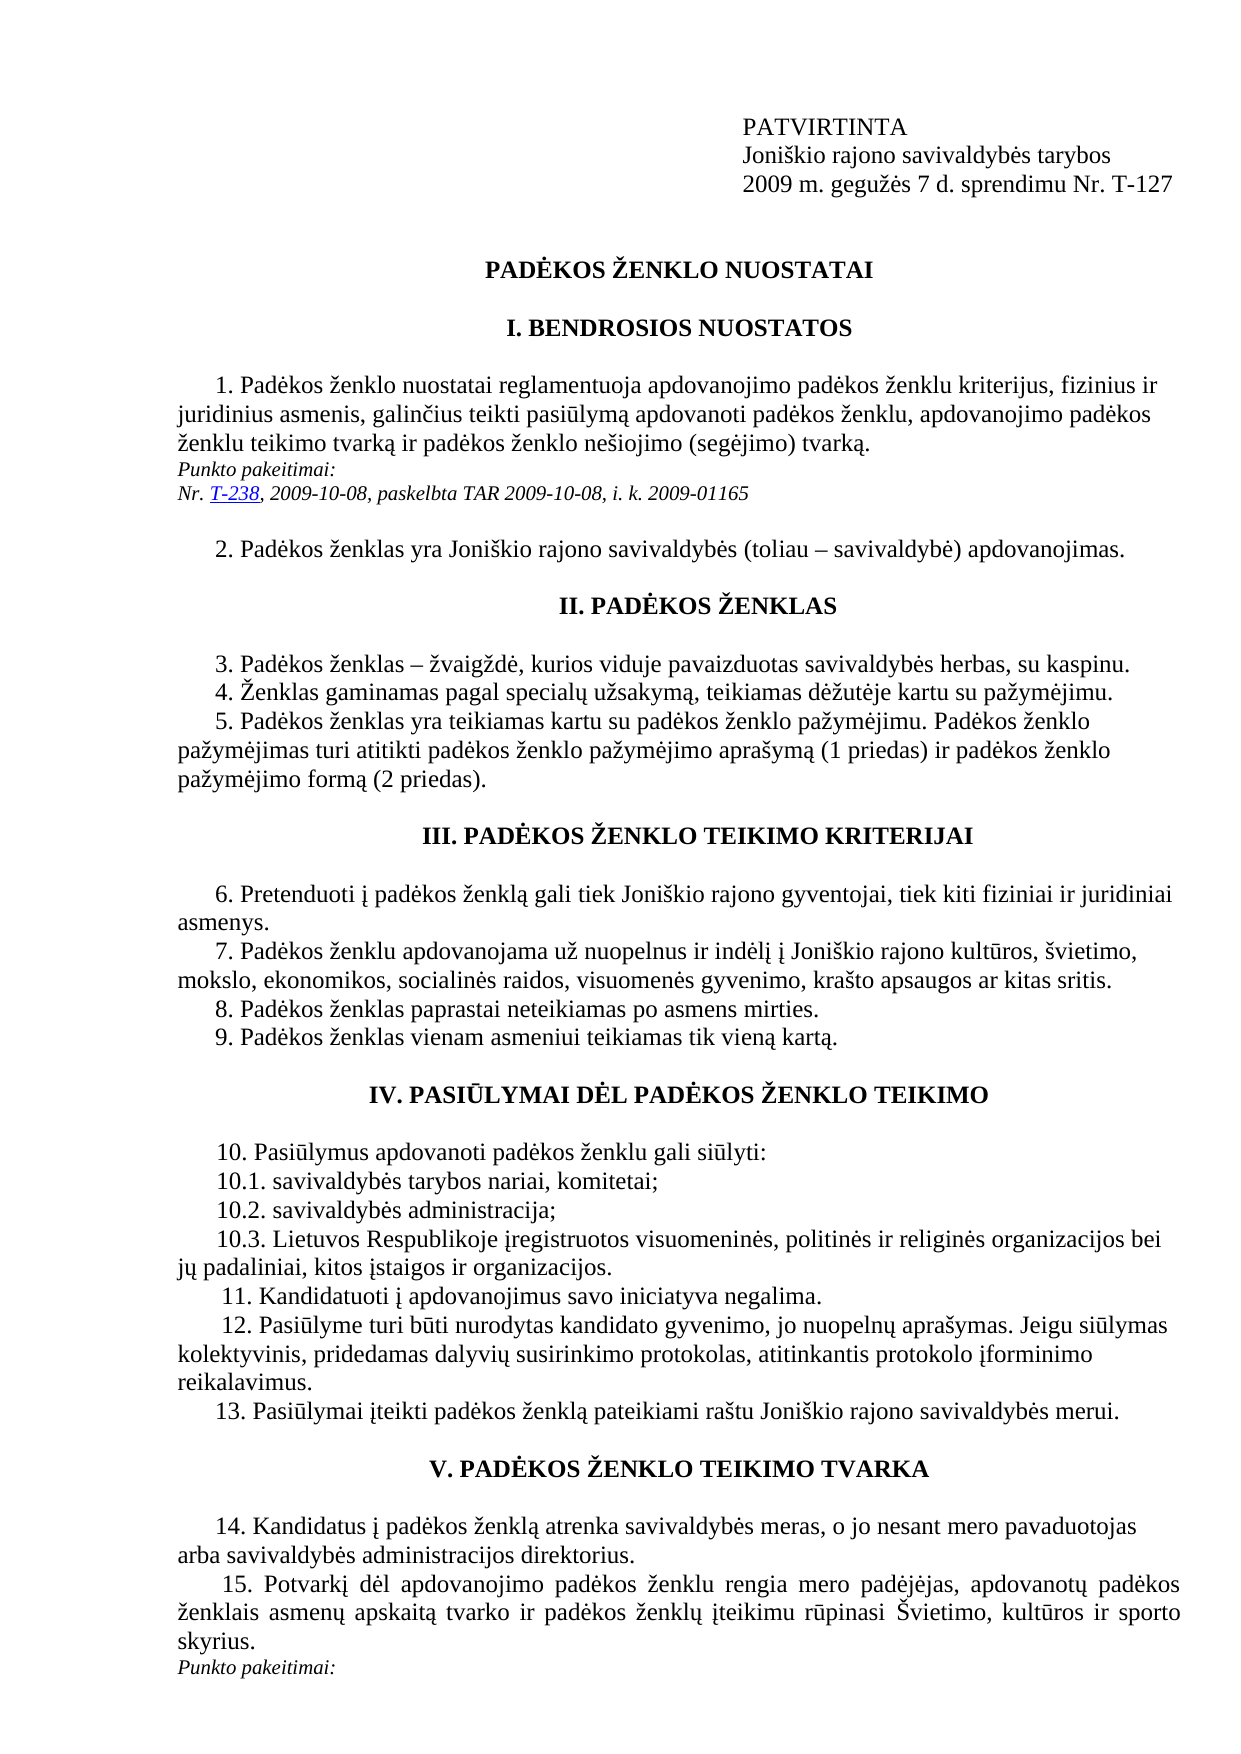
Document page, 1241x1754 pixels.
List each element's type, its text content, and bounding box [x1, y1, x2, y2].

text 2009 m. gegužės 7 d. sprendimu Nr. T-127 [717, 169, 1181, 198]
text Punkto pakeitimai: [177, 1655, 1181, 1679]
text PADĖKOS ŽENKLO NUOSTATAI [177, 256, 1181, 284]
text PATVIRTINTA [717, 112, 1181, 141]
text 15. Potvarkį dėl apdovanojimo padėkos ženklu rengia mero padėjėjas, apdovanotų padėkos ženklais asmenų apskaitą tvarko ir padėkos ženklų įteikimu rūpinasi Švietimo, kultūros ir sporto skyrius. [177, 1569, 1181, 1655]
text Punkto pakeitimai: [177, 457, 1181, 481]
text I. BENDROSIOS NUOSTATOS [177, 313, 1181, 342]
text 1. Padėkos ženklo nuostatai reglamentuoja apdovanojimo padėkos ženklu kriterijus, fizinius ir juridinius asmenis, galinčius teikti pasiūlymą apdovanoti padėkos ženklu, apdovanojimo padėkos ženklu teikimo tvarką ir padėkos ženklo nešiojimo (segėjimo) tvarką. [177, 371, 1181, 457]
text 13. Pasiūlymai įteikti padėkos ženklą pateikiami raštu Joniškio rajono savivaldybės merui. [177, 1396, 1181, 1425]
text 9. Padėkos ženklas vienam asmeniui teikiamas tik vieną kartą. [177, 1022, 1181, 1051]
text 3. Padėkos ženklas – žvaigždė, kurios viduje pavaizduotas savivaldybės herbas, su kaspinu. [177, 649, 1181, 677]
text 10. Pasiūlymus apdovanoti padėkos ženklu gali siūlyti: [177, 1137, 1181, 1166]
text 10.1. savivaldybės tarybos nariai, komitetai; [177, 1166, 1181, 1195]
text IV. PASIŪLYMAI DĖL PADĖKOS ŽENKLO TEIKIMO [177, 1080, 1181, 1109]
text III. PADĖKOS ŽENKLO TEIKIMO KRITERIJAI [177, 821, 1181, 850]
text 14. Kandidatus į padėkos ženklą atrenka savivaldybės meras, o jo nesant mero pavaduotojas arba savivaldybės administracijos direktorius. [177, 1511, 1181, 1569]
text 7. Padėkos ženklu apdovanojama už nuopelnus ir indėlį į Joniškio rajono kultūros, švietimo, mokslo, ekonomikos, socialinės raidos, visuomenės gyvenimo, krašto apsaugos ar kitas sritis. [177, 936, 1181, 994]
text V. PADĖKOS ŽENKLO TEIKIMO TVARKA [177, 1454, 1181, 1482]
text 2. Padėkos ženklas yra Joniškio rajono savivaldybės (toliau – savivaldybė) apdovanojimas. [177, 534, 1181, 562]
text II. PADĖKOS ŽENKLAS [215, 591, 1181, 620]
text 10.2. savivaldybės administracija; [177, 1195, 1181, 1224]
text Nr. T-238, 2009-10-08, paskelbta TAR 2009-10-08, i. k. 2009-01165 [177, 481, 1181, 505]
text 11. Kandidatuoti į apdovanojimus savo iniciatyva negalima. [177, 1281, 1181, 1310]
text Joniškio rajono savivaldybės tarybos [717, 141, 1181, 169]
text 5. Padėkos ženklas yra teikiamas kartu su padėkos ženklo pažymėjimu. Padėkos ženklo pažymėjimas turi atitikti padėkos ženklo pažymėjimo aprašymą (1 priedas) ir padėkos ženklo pažymėjimo formą (2 priedas). [177, 706, 1181, 792]
text 10.3. Lietuvos Respublikoje įregistruotos visuomeninės, politinės ir religinės organizacijos bei jų padaliniai, kitos įstaigos ir organizacijos. [177, 1224, 1181, 1281]
text 4. Ženklas gaminamas pagal specialų užsakymą, teikiamas dėžutėje kartu su pažymėjimu. [177, 677, 1181, 706]
text 6. Pretenduoti į padėkos ženklą gali tiek Joniškio rajono gyventojai, tiek kiti fiziniai ir juridiniai asmenys. [177, 879, 1181, 936]
text 12. Pasiūlyme turi būti nurodytas kandidato gyvenimo, jo nuopelnų aprašymas. Jeigu siūlymas kolektyvinis, pridedamas dalyvių susirinkimo protokolas, atitinkantis protokolo įforminimo reikalavimus. [177, 1310, 1181, 1396]
text 8. Padėkos ženklas paprastai neteikiamas po asmens mirties. [177, 994, 1181, 1022]
